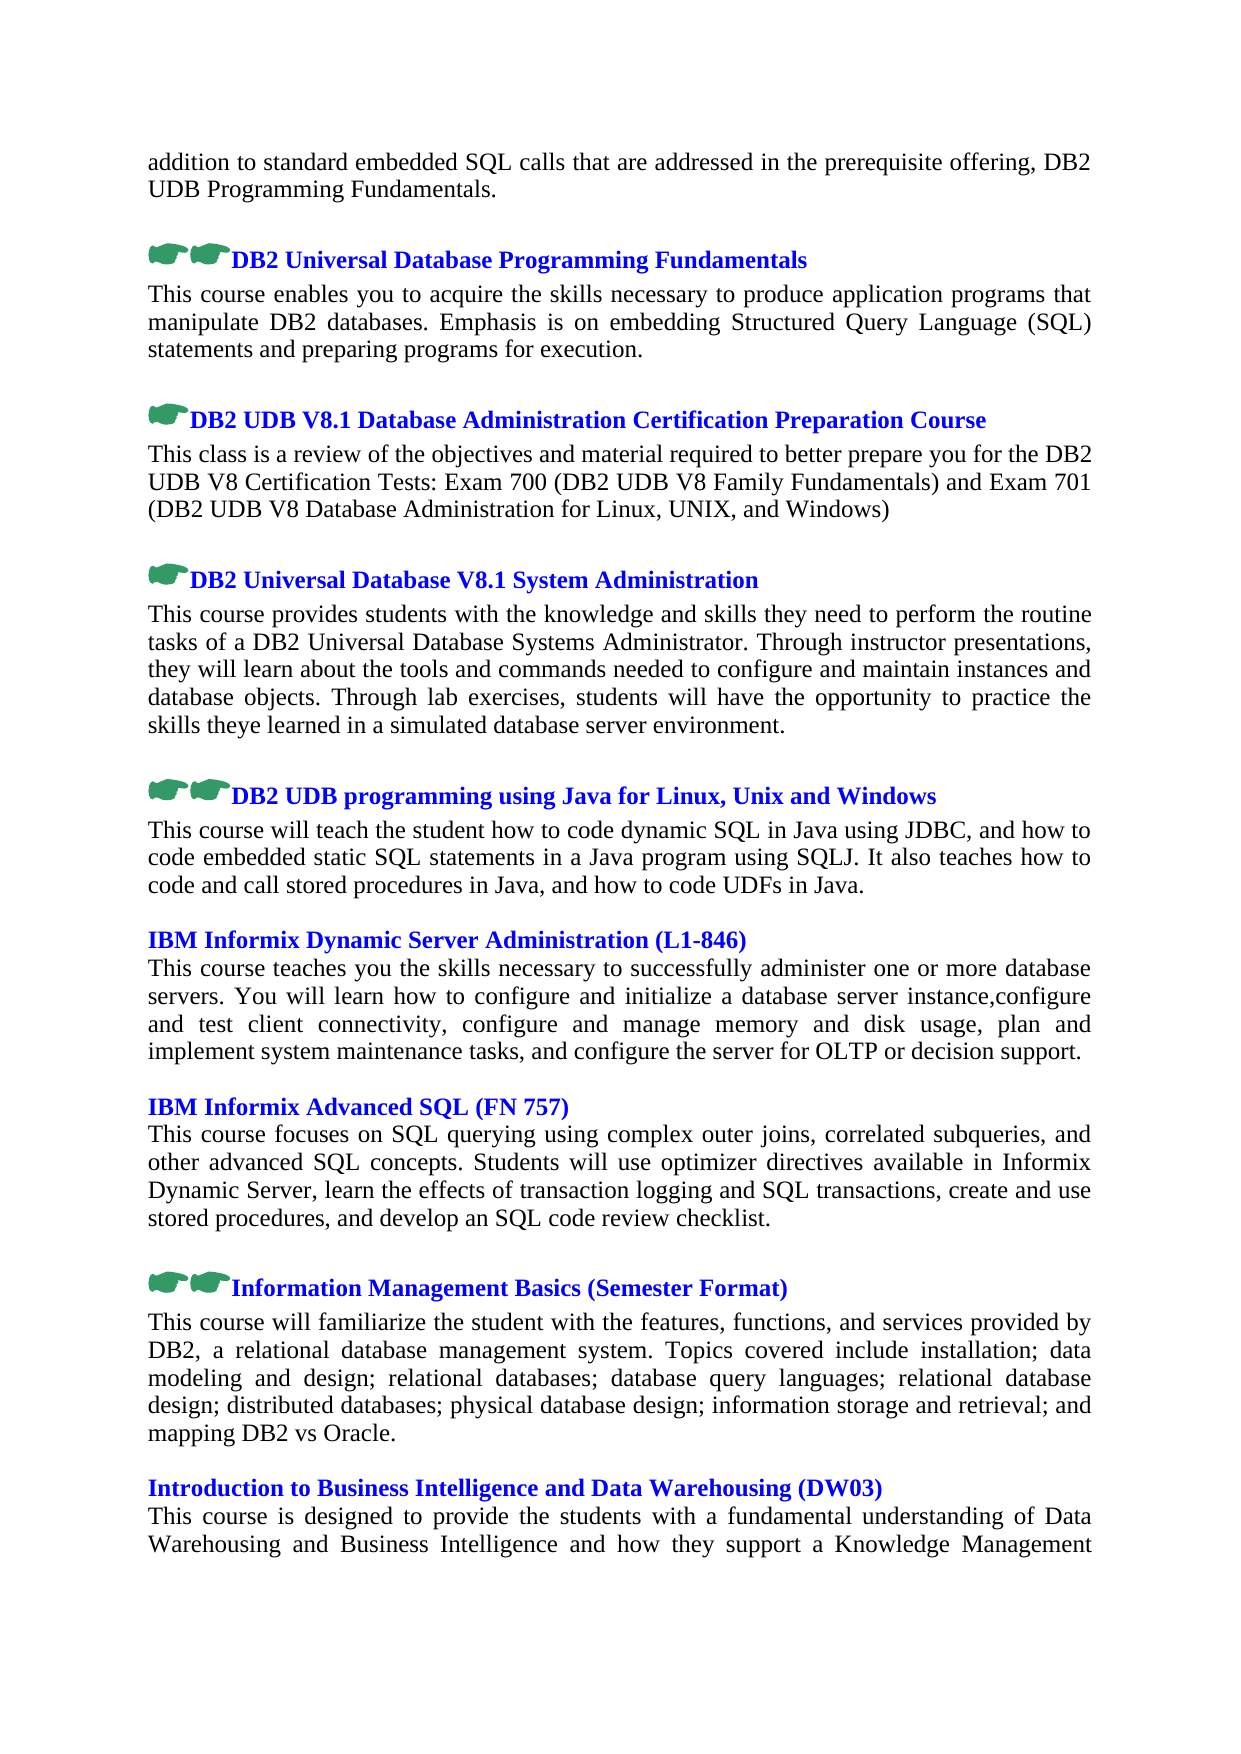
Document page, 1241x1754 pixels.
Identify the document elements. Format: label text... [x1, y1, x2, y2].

text This course will familiarize the student with the features, functions, and services provided by DB2, a relational database management system. Topics covered include installation; data modeling and design; relational databases; database query languages; relational database design; distributed databases; physical database design; information storage and retrieval; and mapping DB2 vs Oracle. [148, 1308, 1092, 1447]
text This course will teach the student how to code dynamic SQL in Java using JDBC, and how to code embedded static SQL statements in a Java program using SQLJ. It also teaches how to code and call stored procedures in Java, and how to code UDFs in Java. [148, 816, 1092, 899]
text This course enables you to acquire the skills necessary to produce application programs that manipulate DB2 databases. Emphasis is on embedding Structured Query Language (SQL) statements and preparing programs for execution. [148, 280, 1092, 363]
text DB2 UDB V8.1 Database Administration Certification Preparation Course [148, 391, 1092, 440]
text DB2 Universal Database V8.1 System Administration [148, 551, 1092, 600]
text This course is designed to provide the students with a fundamental understanding of Data Warehousing and Business Intelligence and how they support a Knowledge Management [148, 1502, 1092, 1558]
text IBM Informix Advanced SQL (FN 757) [148, 1093, 1092, 1121]
text This course teaches you the skills necessary to successfully administer one or more database servers. You will learn how to configure and initialize a database server instance,configure and test client connectivity, configure and manage memory and disk usage, plan and implement system maintenance tasks, and configure the server for OLTP or decision support. [148, 954, 1092, 1065]
text IBM Informix Dynamic Server Administration (L1-846) [148, 927, 1092, 954]
text Information Management Basics (Semester Format) [148, 1259, 1092, 1308]
text DB2 UDB programming using Java for Linux, Unix and Windows [148, 766, 1092, 816]
text Introduction to Business Intelligence and Data Warehousing (DW03) [148, 1474, 1092, 1502]
text This class is a review of the objectives and material required to better prepare you for the DB2 UDB V8 Certification Tests: Exam 700 (DB2 UDB V8 Family Fundamentals) and Exam 701 (DB2 UDB V8 Database Administration for Linux, UNIX, and Windows) [148, 440, 1092, 523]
text This course focuses on SQL querying using complex outer joins, correlated subqueries, and other advanced SQL concepts. Students will use optimizer directives available in Informix Dynamic Server, learn the effects of transaction logging and SQL transactions, create and use stored procedures, and develop an SQL code review checklist. [148, 1121, 1092, 1231]
text This course provides students with the knowledge and skills they need to perform the routine tasks of a DB2 Universal Database Systems Administrator. Through instructor presentations, they will learn about the tools and commands needed to configure and maintain instances and database objects. Through lab exercises, students will have the opportunity to practice the skills theye learned in a simulated database server environment. [148, 600, 1092, 739]
text DB2 Universal Database Programming Fundamentals [148, 231, 1092, 280]
text addition to standard embedded SQL calls that are addressed in the prerequisite offering, DB2 UDB Programming Fundamentals. [148, 148, 1092, 203]
